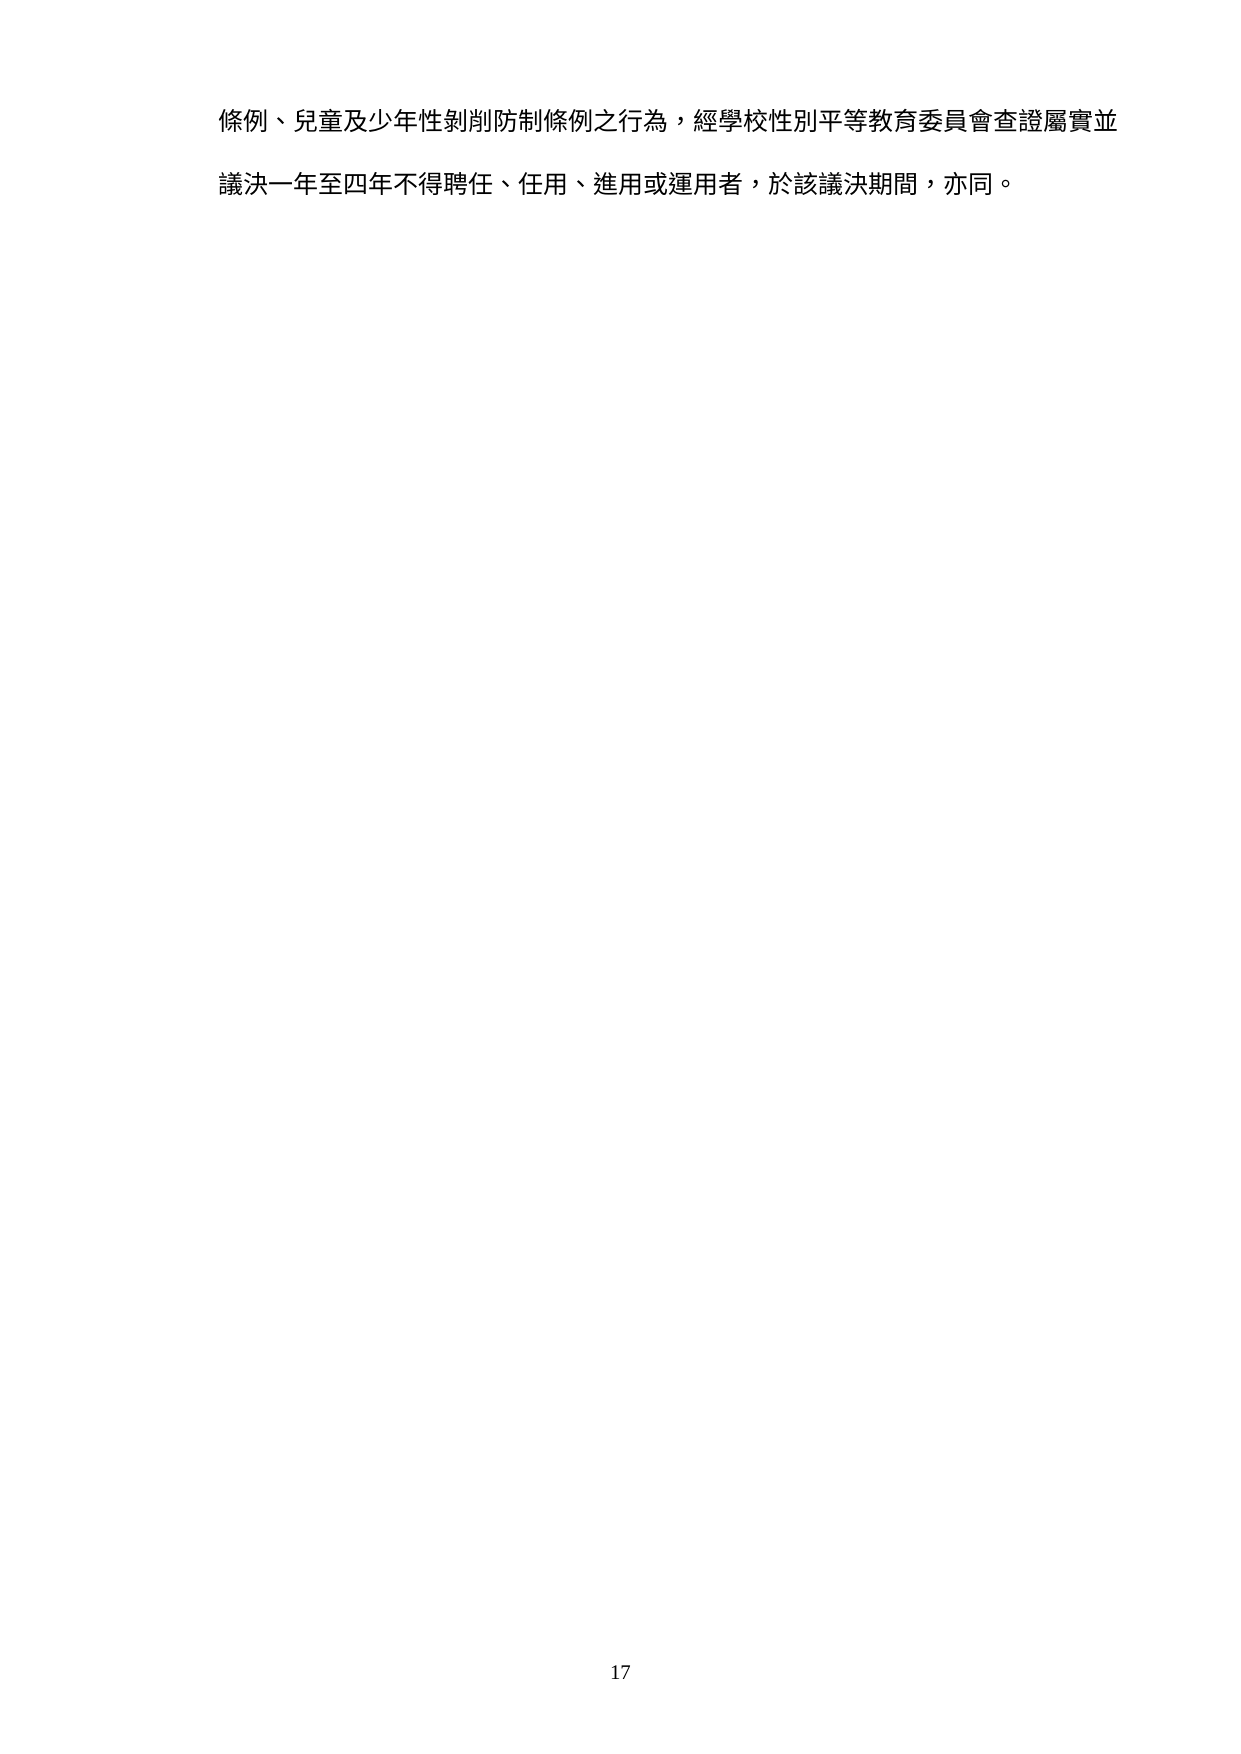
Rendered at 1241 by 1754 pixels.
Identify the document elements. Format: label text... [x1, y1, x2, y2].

text 條例、兒童及少年性剝削防制條例之行為，經學校性別平等教育委員會查證屬實並議決一年至四年不得聘任、任用、進用或運用者，於該議決期間，亦同。 [218, 78, 1122, 203]
